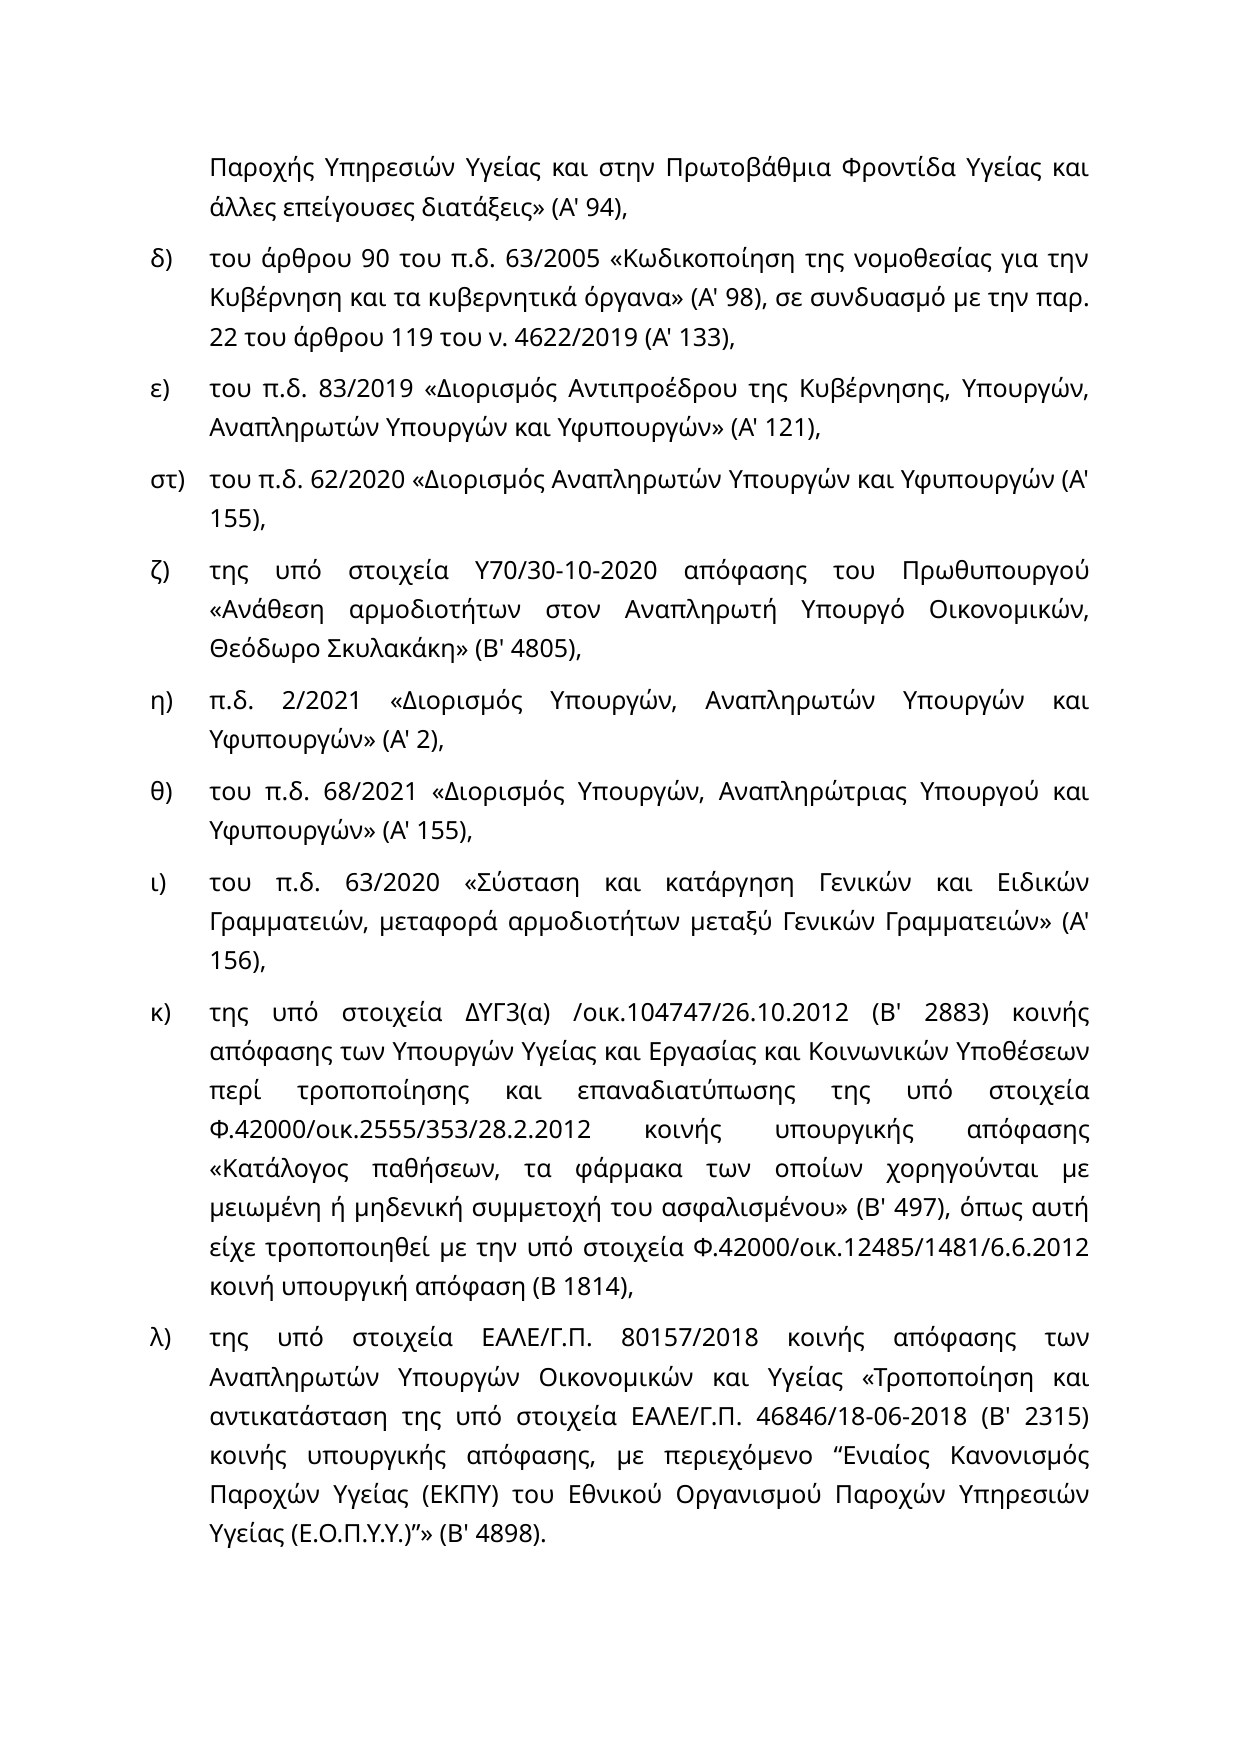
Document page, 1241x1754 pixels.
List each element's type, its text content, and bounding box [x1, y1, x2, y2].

list λ) της υπό στοιχεία ΕΑΛΕ/Γ.Π. 80157/2018 κοινής απόφασης των Αναπληρωτών Υπουργών Οικονομικών και Υγείας «Τροποποίηση και αντικατάσταση της υπό στοιχεία ΕΑΛΕ/Γ.Π. 46846/18-06-2018 (Β' 2315) κοινής υπουργικής απόφασης, με περιεχόμενο “Ενιαίος Κανονισμός Παροχών Υγείας (ΕΚΠΥ) του Εθνικού Οργανισμού Παροχών Υπηρεσιών Υγείας (Ε.Ο.Π.Υ.Υ.)”» (Β' 4898). [150, 1320, 1090, 1550]
list ε) του π.δ. 83/2019 «Διορισμός Αντιπροέδρου της Κυβέρνησης, Υπουργών, Αναπληρωτών Υπουργών και Υφυπουργών» (Α' 121), [150, 371, 1090, 444]
list δ) του άρθρου 90 του π.δ. 63/2005 «Κωδικοποίηση της νομοθεσίας για την Κυβέρνηση και τα κυβερνητικά όργανα» (Α' 98), σε συνδυασμό με την παρ. 22 του άρθρου 119 του ν. 4622/2019 (Α' 133), [150, 241, 1090, 353]
list Παροχής Υπηρεσιών Υγείας και στην Πρωτοβάθμια Φροντίδα Υγείας και άλλες επείγουσες διατάξεις» (Α' 94), [150, 150, 1090, 223]
list στ) του π.δ. 62/2020 «Διορισμός Αναπληρωτών Υπουργών και Υφυπουργών (Α' 155), [150, 462, 1090, 535]
list η) π.δ. 2/2021 «Διορισμός Υπουργών, Αναπληρωτών Υπουργών και Υφυπουργών» (Α' 2), [150, 682, 1090, 756]
list ζ) της υπό στοιχεία Υ70/30-10-2020 απόφασης του Πρωθυπουργού «Ανάθεση αρμοδιοτήτων στον Αναπληρωτή Υπουργό Οικονομικών, Θεόδωρο Σκυλακάκη» (Β' 4805), [150, 552, 1090, 665]
list κ) της υπό στοιχεία ΔΥΓ3(α) /οικ.104747/26.10.2012 (Β' 2883) κοινής απόφασης των Υπουργών Υγείας και Εργασίας και Κοινωνικών Υποθέσεων περί τροποποίησης και επαναδιατύπωσης της υπό στοιχεία Φ.42000/οικ.2555/353/28.2.2012 κοινής υπουργικής απόφασης «Κατάλογος παθήσεων, τα φάρμακα των οποίων χορηγούνται με μειωμένη ή μηδενική συμμετοχή του ασφαλισμένου» (Β' 497), όπως αυτή είχε τροποποιηθεί με την υπό στοιχεία Φ.42000/οικ.12485/1481/6.6.2012 κοινή υπουργική απόφαση (Β 1814), [150, 994, 1090, 1302]
list ι) του π.δ. 63/2020 «Σύσταση και κατάργηση Γενικών και Ειδικών Γραμματειών, μεταφορά αρμοδιοτήτων μεταξύ Γενικών Γραμματειών» (Α' 156), [150, 864, 1090, 977]
list θ) του π.δ. 68/2021 «Διορισμός Υπουργών, Αναπληρώτριας Υπουργού και Υφυπουργών» (Α' 155), [150, 773, 1090, 847]
